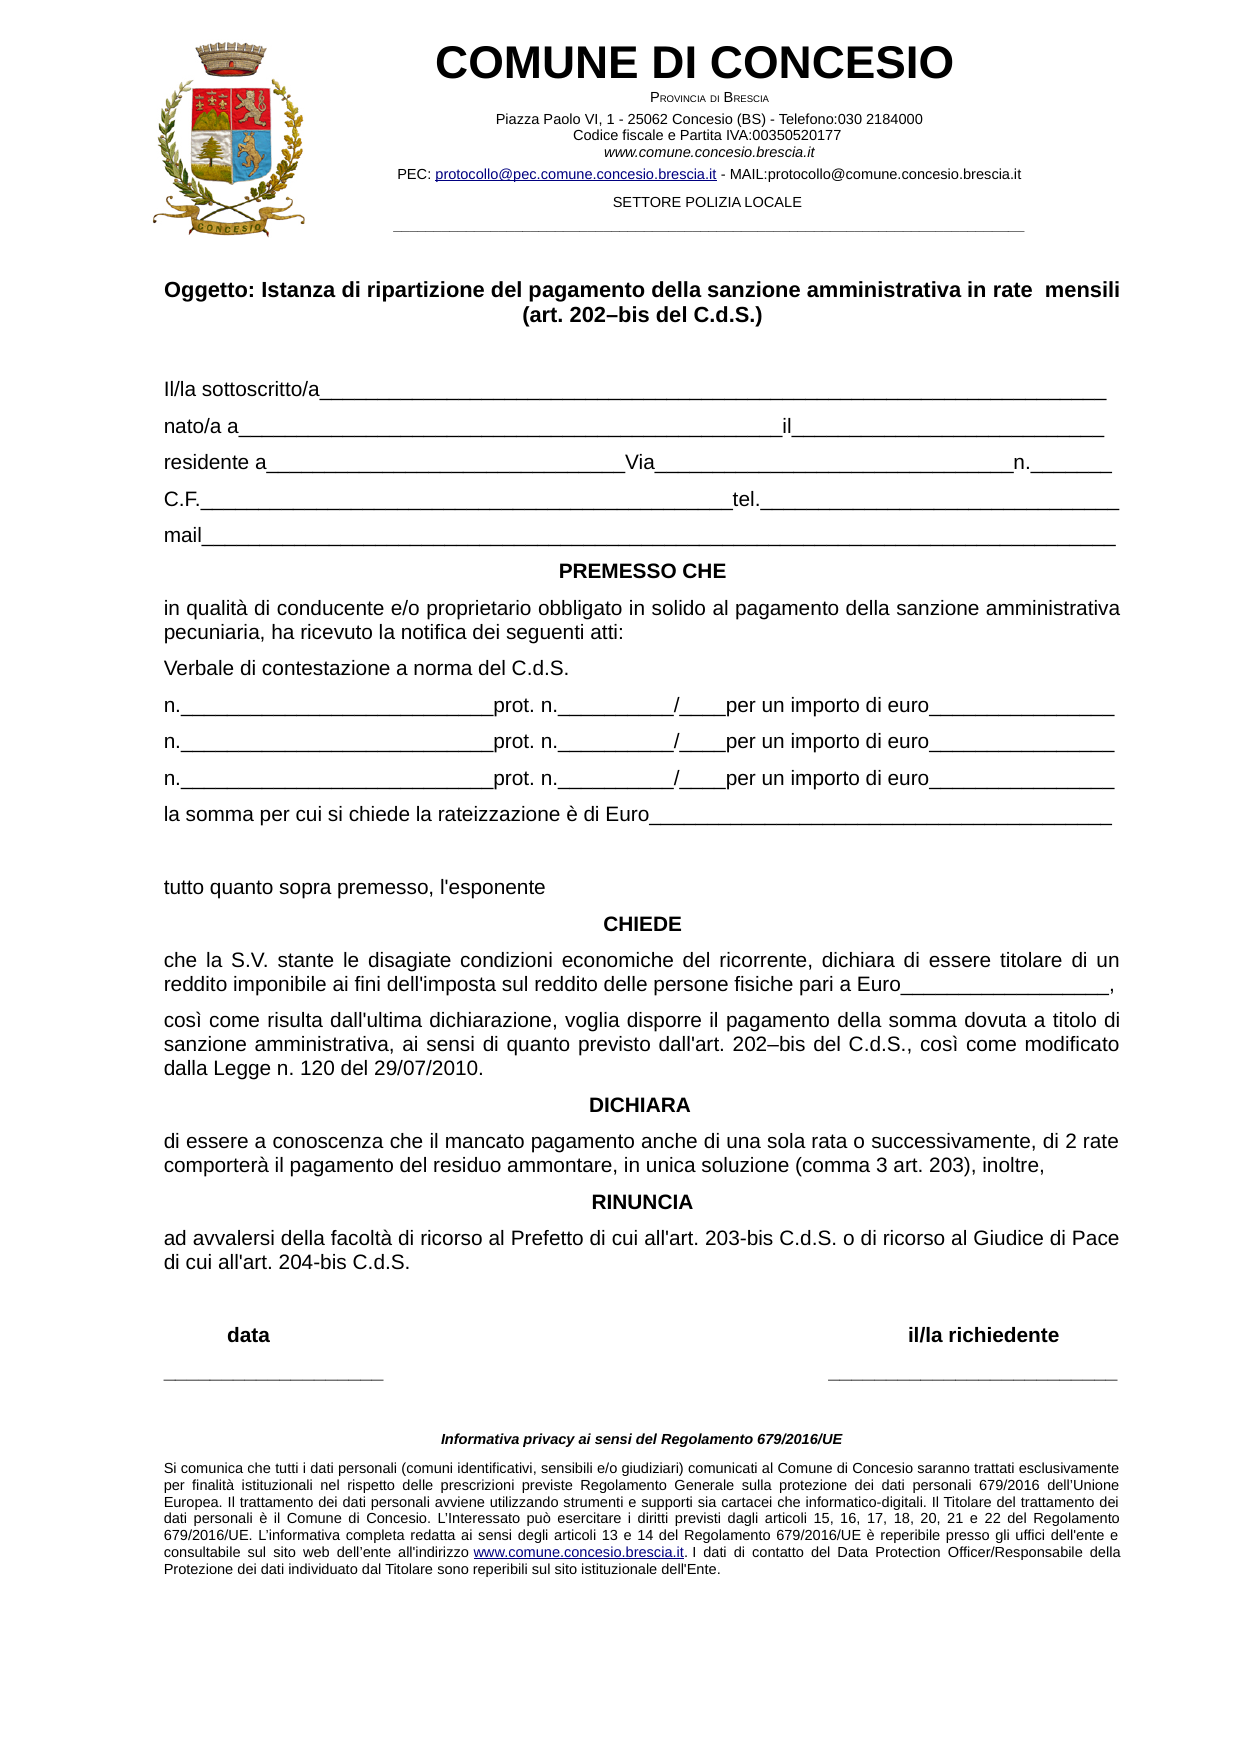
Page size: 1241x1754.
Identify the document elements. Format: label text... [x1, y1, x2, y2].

text la somma per cui si chiede la rateizzazione è di Euro________________________________________ [163, 802, 1121, 826]
text tutto quanto sopra premesso, l'esponente [163, 875, 1121, 899]
text di essere a conoscenza che il mancato pagamento anche di una sola rata o successivamente, di 2 rate comporterà il pagamento del residuo ammontare, in unica soluzione (comma 3 art. 203), inoltre, [163, 1129, 1121, 1177]
text che la S.V. stante le disagiate condizioni economiche del ricorrente, dichiara di essere titolare di un reddito imponibile ai fini dell'imposta sul reddito delle persone fisiche pari a Euro__________________, [163, 948, 1121, 996]
text Il/la sottoscritto/a____________________________________________________________________ [163, 377, 1121, 401]
text mail_______________________________________________________________________________ [163, 523, 1121, 547]
text in qualità di conducente e/o proprietario obbligato in solido al pagamento della sanzione amministrativa pecuniaria, ha ricevuto la notifica dei seguenti atti: [163, 596, 1121, 644]
text ___________________ _________________________ [163, 1359, 1121, 1383]
text RINUNCIA [163, 1189, 1121, 1213]
text ad avvalersi della facoltà di ricorso al Prefetto di cui all'art. 203-bis C.d.S. o di ricorso al Giudice di Pace di cui all'art. 204-bis C.d.S. [163, 1226, 1121, 1274]
text n.___________________________prot. n.__________/____per un importo di euro________________ [163, 729, 1121, 753]
text PREMESSO CHE [163, 559, 1121, 583]
text Verbale di contestazione a norma del C.d.S. [163, 656, 1121, 680]
text data il/la richiedente [163, 1323, 1121, 1347]
text n.___________________________prot. n.__________/____per un importo di euro________________ [163, 693, 1121, 717]
text così come risulta dall'ultima dichiarazione, voglia disporre il pagamento della somma dovuta a titolo di sanzione amministrativa, ai sensi di quanto previsto dall'art. 202–bis del C.d.S., così come modificato dalla Legge n. 120 del 29/07/2010. [163, 1008, 1121, 1080]
text n.___________________________prot. n.__________/____per un importo di euro________________ [163, 766, 1121, 789]
text nato/a a_______________________________________________il___________________________ [163, 413, 1121, 437]
text Oggetto: Istanza di ripartizione del pagamento della sanzione amministrativa in rate mensili (art. 202–bis del C.d.S.) [163, 276, 1121, 327]
text DICHIARA [163, 1093, 1121, 1117]
picture [150, 39, 309, 239]
text CHIEDE [163, 911, 1121, 935]
text residente a_______________________________Via_______________________________n._______ [163, 450, 1121, 474]
text C.F.______________________________________________tel._______________________________ [163, 486, 1121, 510]
